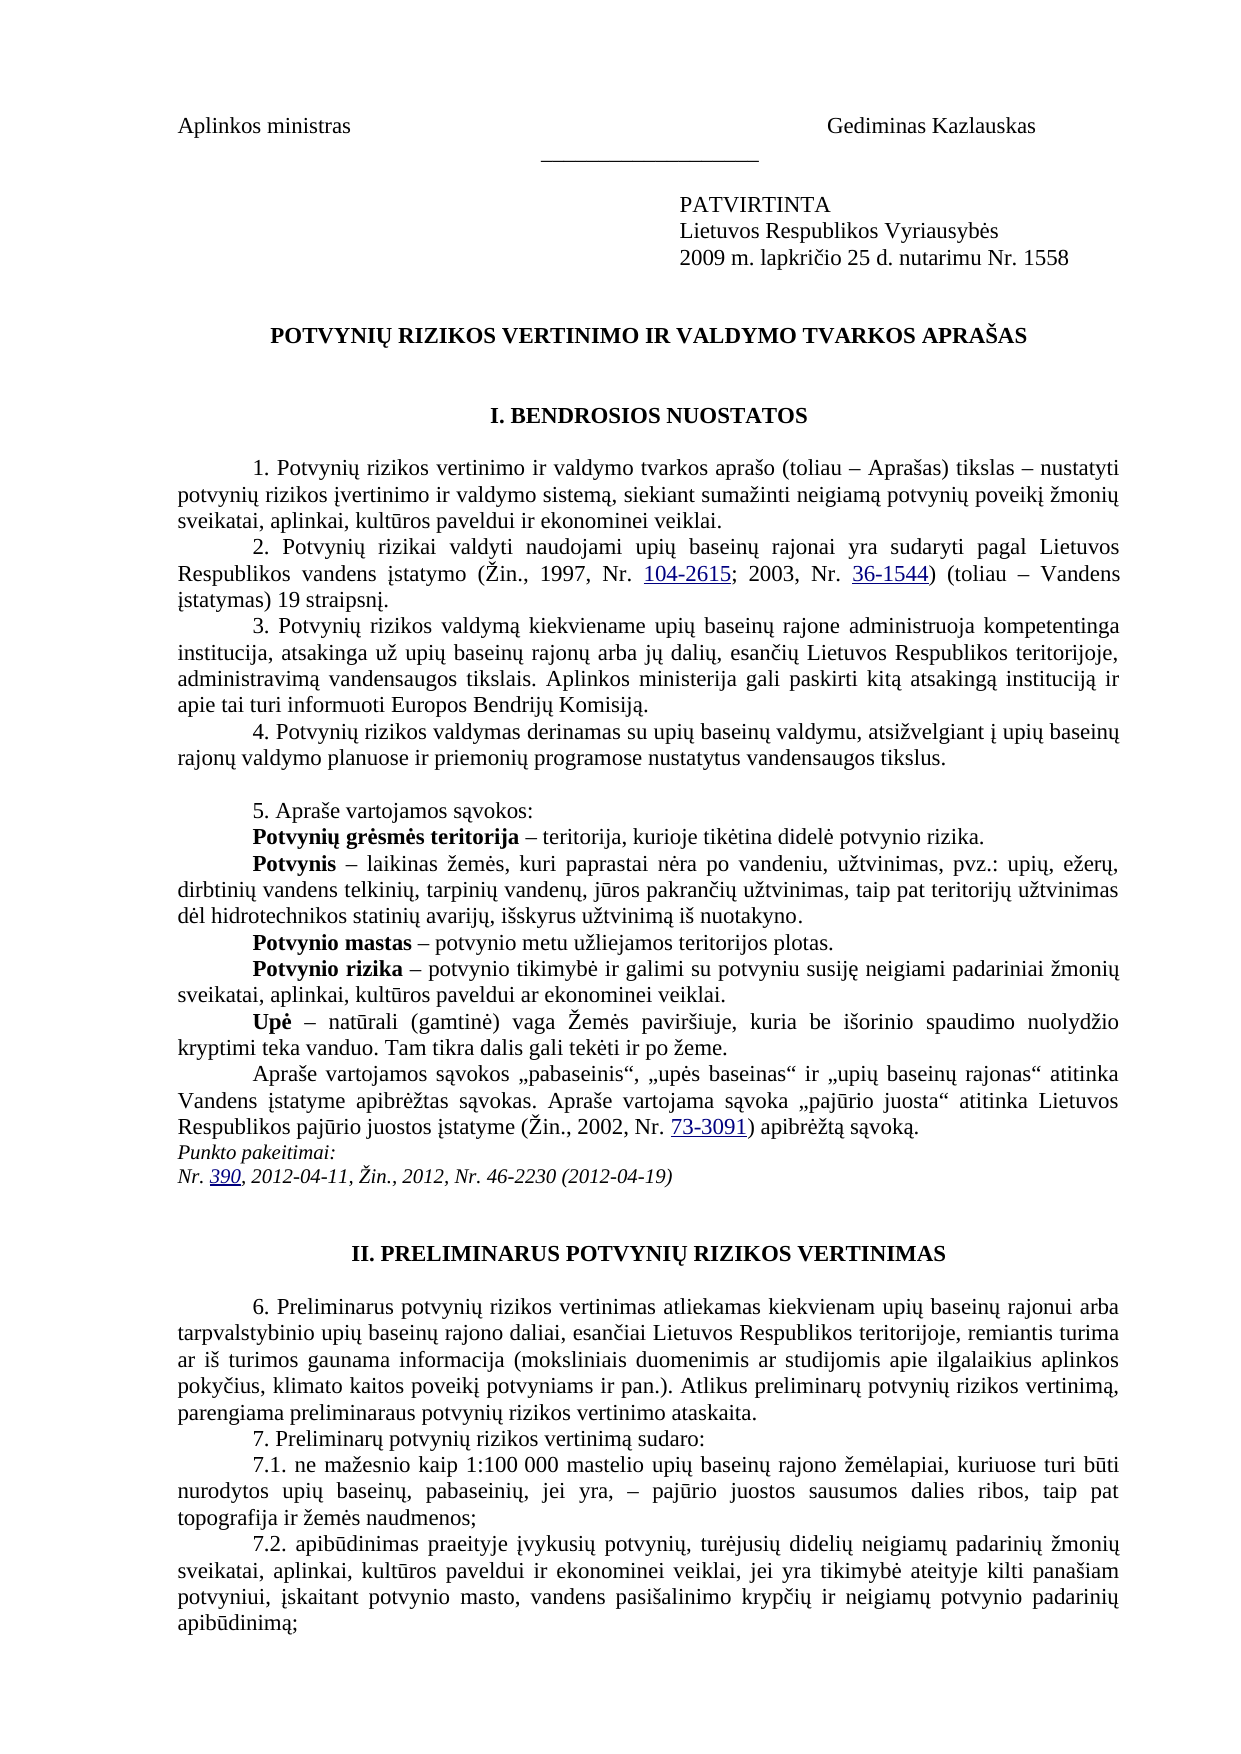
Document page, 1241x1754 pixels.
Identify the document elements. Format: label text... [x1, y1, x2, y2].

text 7.1. ne mažesnio kaip 1:100 000 mastelio upių baseinų rajono žemėlapiai, kuriuose turi būti nurodytos upių baseinų, pabaseinių, jei yra, – pajūrio juostos sausumos dalies ribos, taip pat topografija ir žemės naudmenos; [177, 1451, 1121, 1530]
text Potvynių grėsmės teritorija – teritorija, kurioje tikėtina didelė potvynio rizika. [177, 823, 1121, 850]
text 1. Potvynių rizikos vertinimo ir valdymo tvarkos aprašo (toliau – Aprašas) tikslas – nustatyti potvynių rizikos įvertinimo ir valdymo sistemą, siekiant sumažinti neigiamą potvynių poveikį žmonių sveikatai, aplinkai, kultūros paveldui ir ekonominei veiklai. [177, 454, 1121, 533]
text Punkto pakeitimai: [177, 1139, 1122, 1164]
text I. BENDROSIOS NUOSTATOS [177, 402, 1121, 428]
text 6. Preliminarus potvynių rizikos vertinimas atliekamas kiekvienam upių baseinų rajonui arba tarpvalstybinio upių baseinų rajono daliai, esančiai Lietuvos Respublikos teritorijoje, remiantis turima ar iš turimos gaunama informacija (moksliniais duomenimis ar studijomis apie ilgalaikius aplinkos pokyčius, klimato kaitos poveikį potvyniams ir pan.). Atlikus preliminarų potvynių rizikos vertinimą, parengiama preliminaraus potvynių rizikos vertinimo ataskaita. [177, 1293, 1120, 1425]
text Nr. 390, 2012-04-11, Žin., 2012, Nr. 46-2230 (2012-04-19) [177, 1164, 1122, 1188]
text ___________________ [177, 138, 1122, 164]
text II. PRELIMINARUS POTVYNIŲ RIZIKOS VERTINIMAS [177, 1240, 1120, 1267]
text Upė – natūrali (gamtinė) vaga Žemės paviršiuje, kuria be išorinio spaudimo nuolydžio kryptimi teka vanduo. Tam tikra dalis gali tekėti ir po žeme. [177, 1008, 1121, 1061]
text POTVYNIŲ RIZIKOS VERTINIMO IR VALDYMO TVARKOS APRAŠAS [177, 323, 1121, 349]
text Potvynio mastas – potvynio metu užliejamos teritorijos plotas. [177, 929, 1121, 955]
text 5. Apraše vartojamos sąvokos: [177, 797, 1121, 823]
text 7. Preliminarų potvynių rizikos vertinimą sudaro: [177, 1425, 1121, 1451]
text 4. Potvynių rizikos valdymas derinamas su upių baseinų valdymu, atsižvelgiant į upių baseinų rajonų valdymo planuose ir priemonių programose nustatytus vandensaugos tikslus. [177, 718, 1121, 771]
text Aplinkos ministras Gediminas Kazlauskas [177, 112, 1122, 138]
text Apraše vartojamos sąvokos „pabaseinis“, „upės baseinas“ ir „upių baseinų rajonas“ atitinka Vandens įstatyme apibrėžtas sąvokas. Apraše vartojama sąvoka „pajūrio juosta“ atitinka Lietuvos Respublikos pajūrio juostos įstatyme (Žin., 2002, Nr. 73-3091) apibrėžtą sąvoką. [177, 1061, 1121, 1139]
text 2. Potvynių rizikai valdyti naudojami upių baseinų rajonai yra sudaryti pagal Lietuvos Respublikos vandens įstatymo (Žin., 1997, Nr. 104-2615; 2003, Nr. 36-1544) (toliau – Vandens įstatymas) 19 straipsnį. [177, 533, 1121, 612]
text 3. Potvynių rizikos valdymą kiekviename upių baseinų rajone administruoja kompetentinga institucija, atsakinga už upių baseinų rajonų arba jų dalių, esančių Lietuvos Respublikos teritorijoje, administravimą vandensaugos tikslais. Aplinkos ministerija gali paskirti kitą atsakingą instituciją ir apie tai turi informuoti Europos Bendrijų Komisiją. [177, 612, 1121, 718]
text Potvynis – laikinas žemės, kuri paprastai nėra po vandeniu, užtvinimas, pvz.: upių, ežerų, dirbtinių vandens telkinių, tarpinių vandenų, jūros pakrančių užtvinimas, taip pat teritorijų užtvinimas dėl hidrotechnikos statinių avarijų, išskyrus užtvinimą iš nuotakyno. [177, 850, 1121, 929]
text Potvynio rizika – potvynio tikimybė ir galimi su potvyniu susiję neigiami padariniai žmonių sveikatai, aplinkai, kultūros paveldui ar ekonominei veiklai. [177, 955, 1121, 1008]
text Patvirtinta Lietuvos Respublikos Vyriausybės 2009 m. lapkričio 25 d. nutarimu Nr. 1558 [679, 191, 1122, 270]
text 7.2. apibūdinimas praeityje įvykusių potvynių, turėjusių didelių neigiamų padarinių žmonių sveikatai, aplinkai, kultūros paveldui ir ekonominei veiklai, jei yra tikimybė ateityje kilti panašiam potvyniui, įskaitant potvynio masto, vandens pasišalinimo krypčių ir neigiamų potvynio padarinių apibūdinimą; [177, 1530, 1121, 1636]
